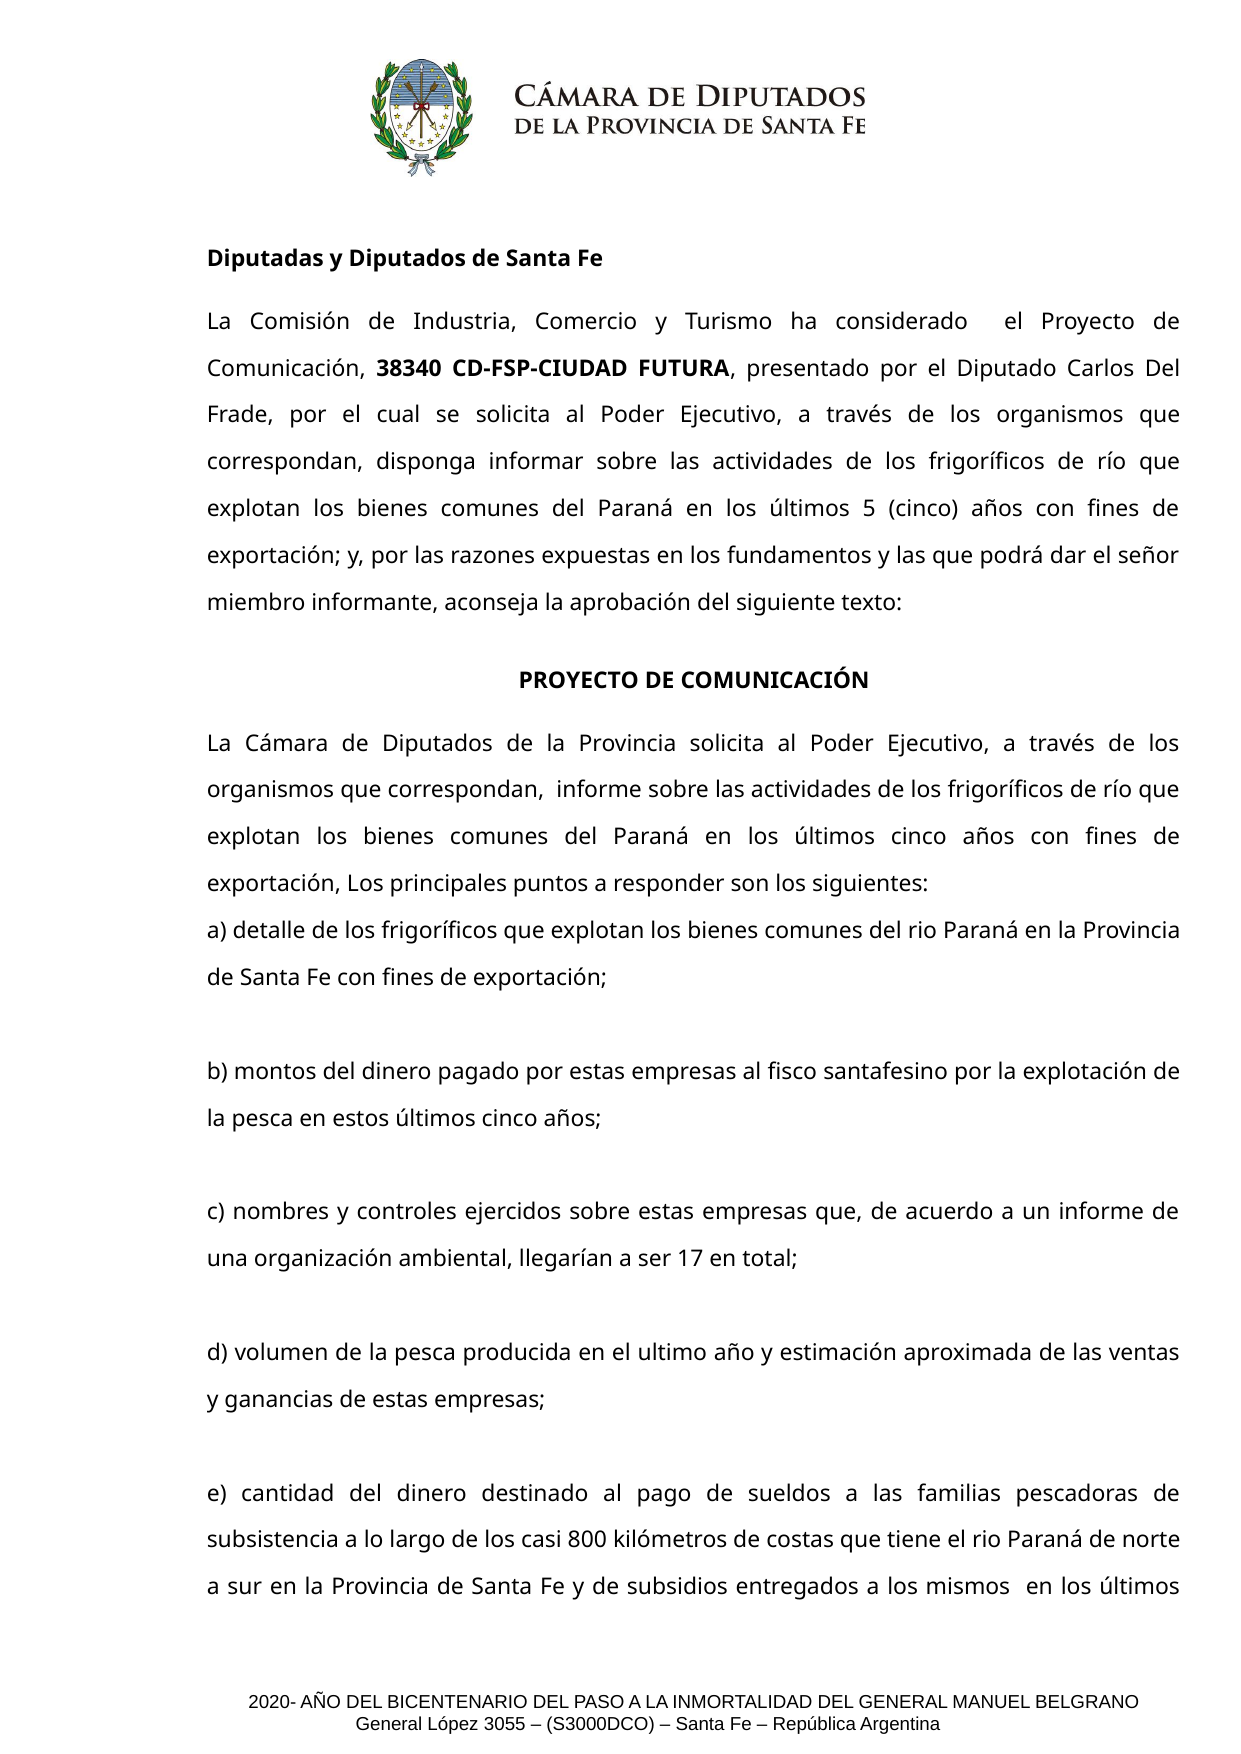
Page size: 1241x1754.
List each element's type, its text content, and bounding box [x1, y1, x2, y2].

text Diputadas y Diputados de Santa Fe [207, 242, 1181, 273]
text La Comisión de Industria, Comercio y Turismo ha considerado el Proyecto de Comunicación, 38340 CD-FSP-CIUDAD FUTURA, presentado por el Diputado Carlos Del Frade, por el cual se solicita al Poder Ejecutivo, a través de los organismos que correspondan, disponga informar sobre las actividades de los frigoríficos de río que explotan los bienes comunes del Paraná en los últimos 5 (cinco) años con fines de exportación; y, por las razones expuestas en los fundamentos y las que podrá dar el señor miembro informante, aconseja la aprobación del siguiente texto: [207, 305, 1181, 617]
text c) nombres y controles ejercidos sobre estas empresas que, de acuerdo a un informe de una organización ambiental, llegarían a ser 17 en total; [207, 1195, 1181, 1273]
text La Cámara de Diputados de la Provincia solicita al Poder Ejecutivo, a través de los organismos que correspondan, informe sobre las actividades de los frigoríficos de río que explotan los bienes comunes del Paraná en los últimos cinco años con fines de exportación, Los principales puntos a responder son los siguientes: [207, 727, 1181, 898]
picture [370, 59, 866, 181]
text a) detalle de los frigoríficos que explotan los bienes comunes del rio Paraná en la Provincia de Santa Fe con fines de exportación; [207, 914, 1181, 992]
text e) cantidad del dinero destinado al pago de sueldos a las familias pescadoras de subsistencia a lo largo de los casi 800 kilómetros de costas que tiene el rio Paraná de norte a sur en la Provincia de Santa Fe y de subsidios entregados a los mismos en los últimos [207, 1477, 1181, 1602]
text b) montos del dinero pagado por estas empresas al fisco santafesino por la explotación de la pesca en estos últimos cinco años; [207, 1055, 1181, 1133]
text PROYECTO DE COMUNICACIÓN [207, 664, 1181, 695]
text d) volumen de la pesca producida en el ultimo año y estimación aproximada de las ventas y ganancias de estas empresas; [207, 1336, 1181, 1414]
